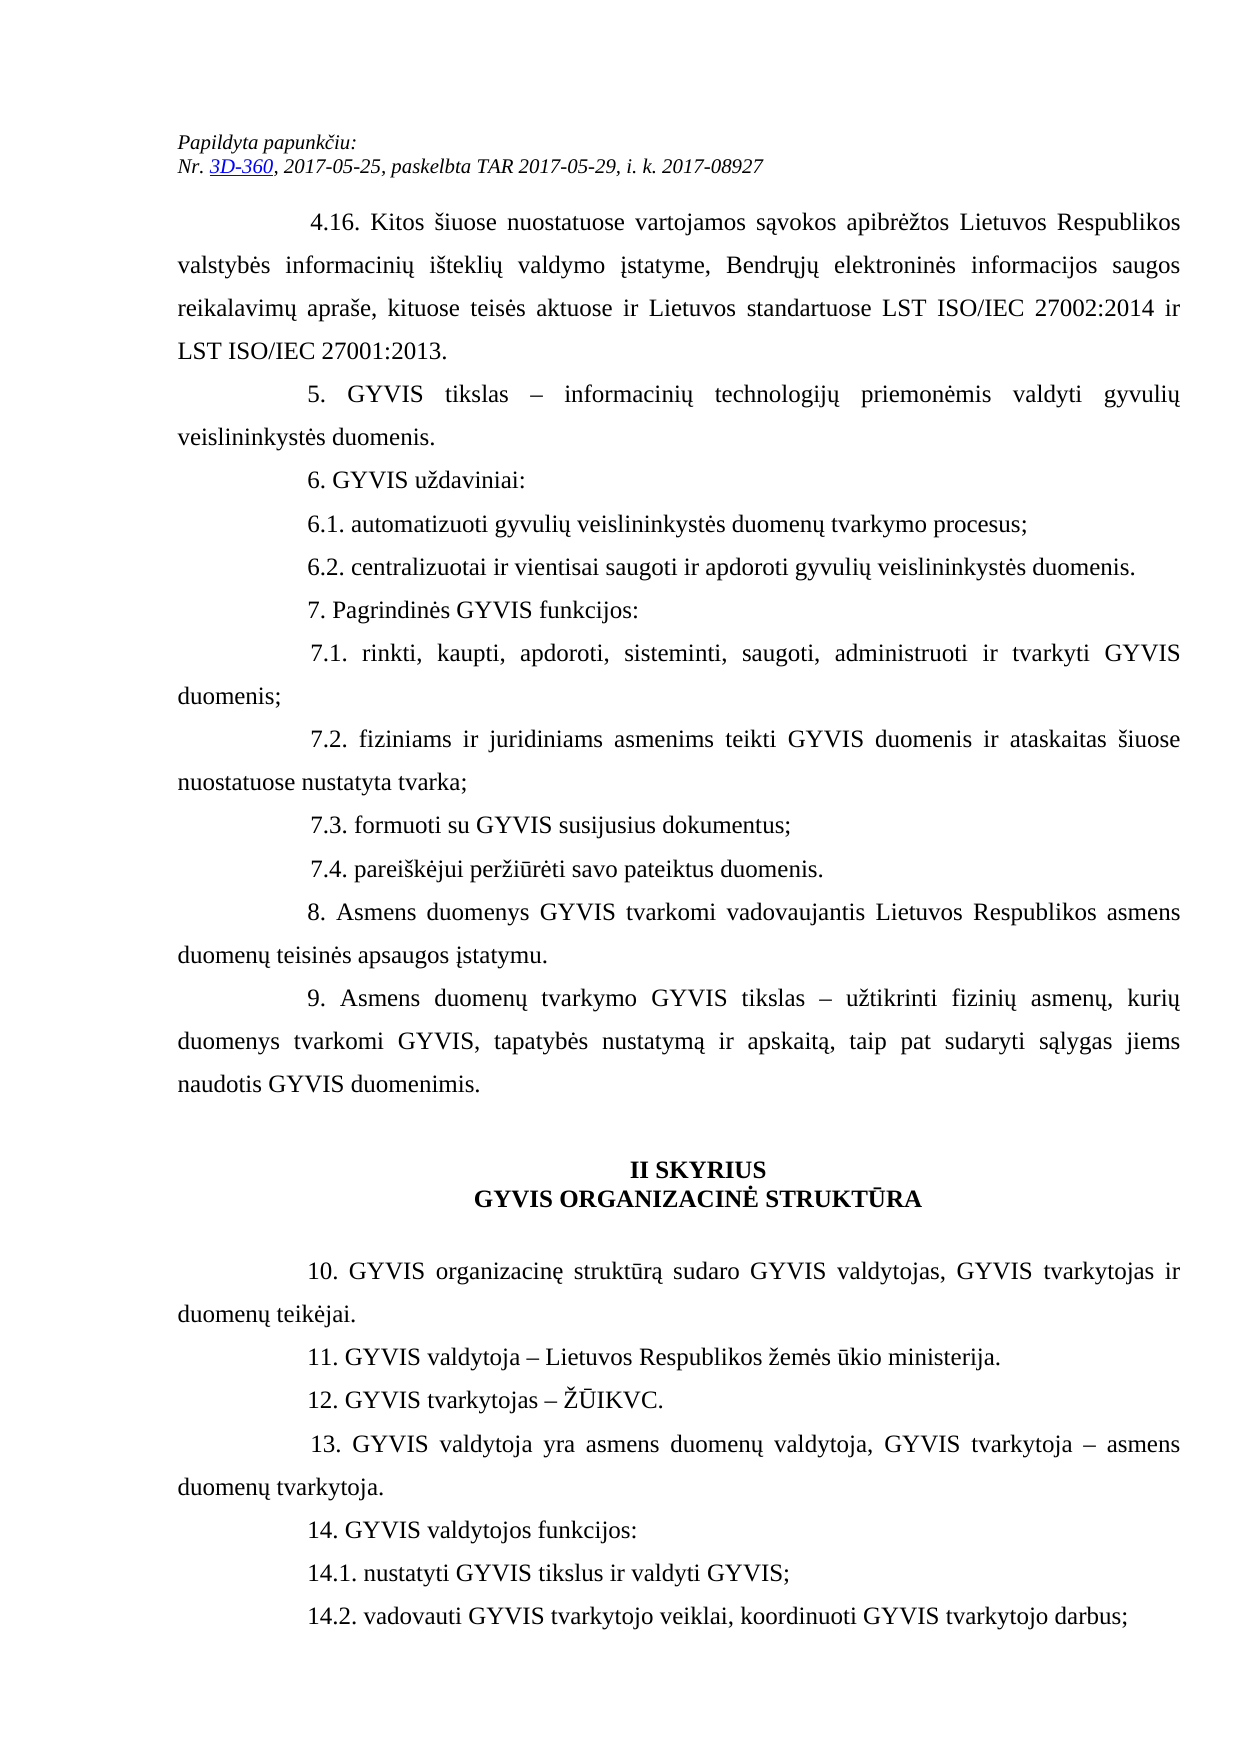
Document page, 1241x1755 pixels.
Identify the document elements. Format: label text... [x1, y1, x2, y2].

text 7.3. formuoti su GYVIS susijusius dokumentus; [177, 811, 1181, 839]
text 4.16. Kitos šiuose nuostatuose vartojamos sąvokos apibrėžtos Lietuvos Respublikos valstybės informacinių išteklių valdymo įstatyme, Bendrųjų elektroninės informacijos saugos reikalavimų apraše, kituose teisės aktuose ir Lietuvos standartuose LST ISO/IEC 27002:2014 ir LST ISO/IEC 27001:2013. [177, 207, 1181, 365]
text 7.4. pareiškėjui peržiūrėti savo pateiktus duomenis. [177, 854, 1181, 882]
text Nr. 3D-360, 2017-05-25, paskelbta TAR 2017-05-29, i. k. 2017-08927 [177, 154, 1181, 178]
text 6.2. centralizuotai ir vientisai saugoti ir apdoroti gyvulių veislininkystės duomenis. [177, 552, 1181, 581]
text 14.1. nustatyti GYVIS tikslus ir valdyti GYVIS; [177, 1558, 1181, 1587]
text 14. GYVIS valdytojos funkcijos: [177, 1515, 1181, 1544]
text Papildyta papunkčiu: [177, 130, 1181, 154]
text 11. GYVIS valdytoja – Lietuvos Respublikos žemės ūkio ministerija. [177, 1342, 1181, 1371]
text 14.2. vadovauti GYVIS tvarkytojo veiklai, koordinuoti GYVIS tvarkytojo darbus; [177, 1601, 1181, 1630]
text 12. GYVIS tvarkytojas – ŽŪIKVC. [177, 1386, 1181, 1414]
text 10. GYVIS organizacinę struktūrą sudaro GYVIS valdytojas, GYVIS tvarkytojas ir duomenų teikėjai. [177, 1256, 1181, 1328]
text 7.2. fiziniams ir juridiniams asmenims teikti GYVIS duomenis ir ataskaitas šiuose nuostatuose nustatyta tvarka; [177, 724, 1181, 796]
text 5. GYVIS tikslas – informacinių technologijų priemonėmis valdyti gyvulių veislininkystės duomenis. [177, 379, 1181, 451]
text II SKYRIUS [215, 1156, 1181, 1184]
text 6. GYVIS uždaviniai: [177, 466, 1181, 494]
text 7.1. rinkti, kaupti, apdoroti, sisteminti, saugoti, administruoti ir tvarkyti GYVIS duomenis; [177, 638, 1181, 710]
text 7. Pagrindinės GYVIS funkcijos: [177, 595, 1181, 624]
text 13. GYVIS valdytoja yra asmens duomenų valdytoja, GYVIS tvarkytoja – asmens duomenų tvarkytoja. [177, 1429, 1181, 1501]
text 8. Asmens duomenys GYVIS tvarkomi vadovaujantis Lietuvos Respublikos asmens duomenų teisinės apsaugos įstatymu. [177, 897, 1181, 969]
text GYVIS ORGANIZACINĖ STRUKTŪRA [215, 1184, 1181, 1213]
text 6.1. automatizuoti gyvulių veislininkystės duomenų tvarkymo procesus; [177, 509, 1181, 537]
text 9. Asmens duomenų tvarkymo GYVIS tikslas – užtikrinti fizinių asmenų, kurių duomenys tvarkomi GYVIS, tapatybės nustatymą ir apskaitą, taip pat sudaryti sąlygas jiems naudotis GYVIS duomenimis. [177, 983, 1181, 1098]
